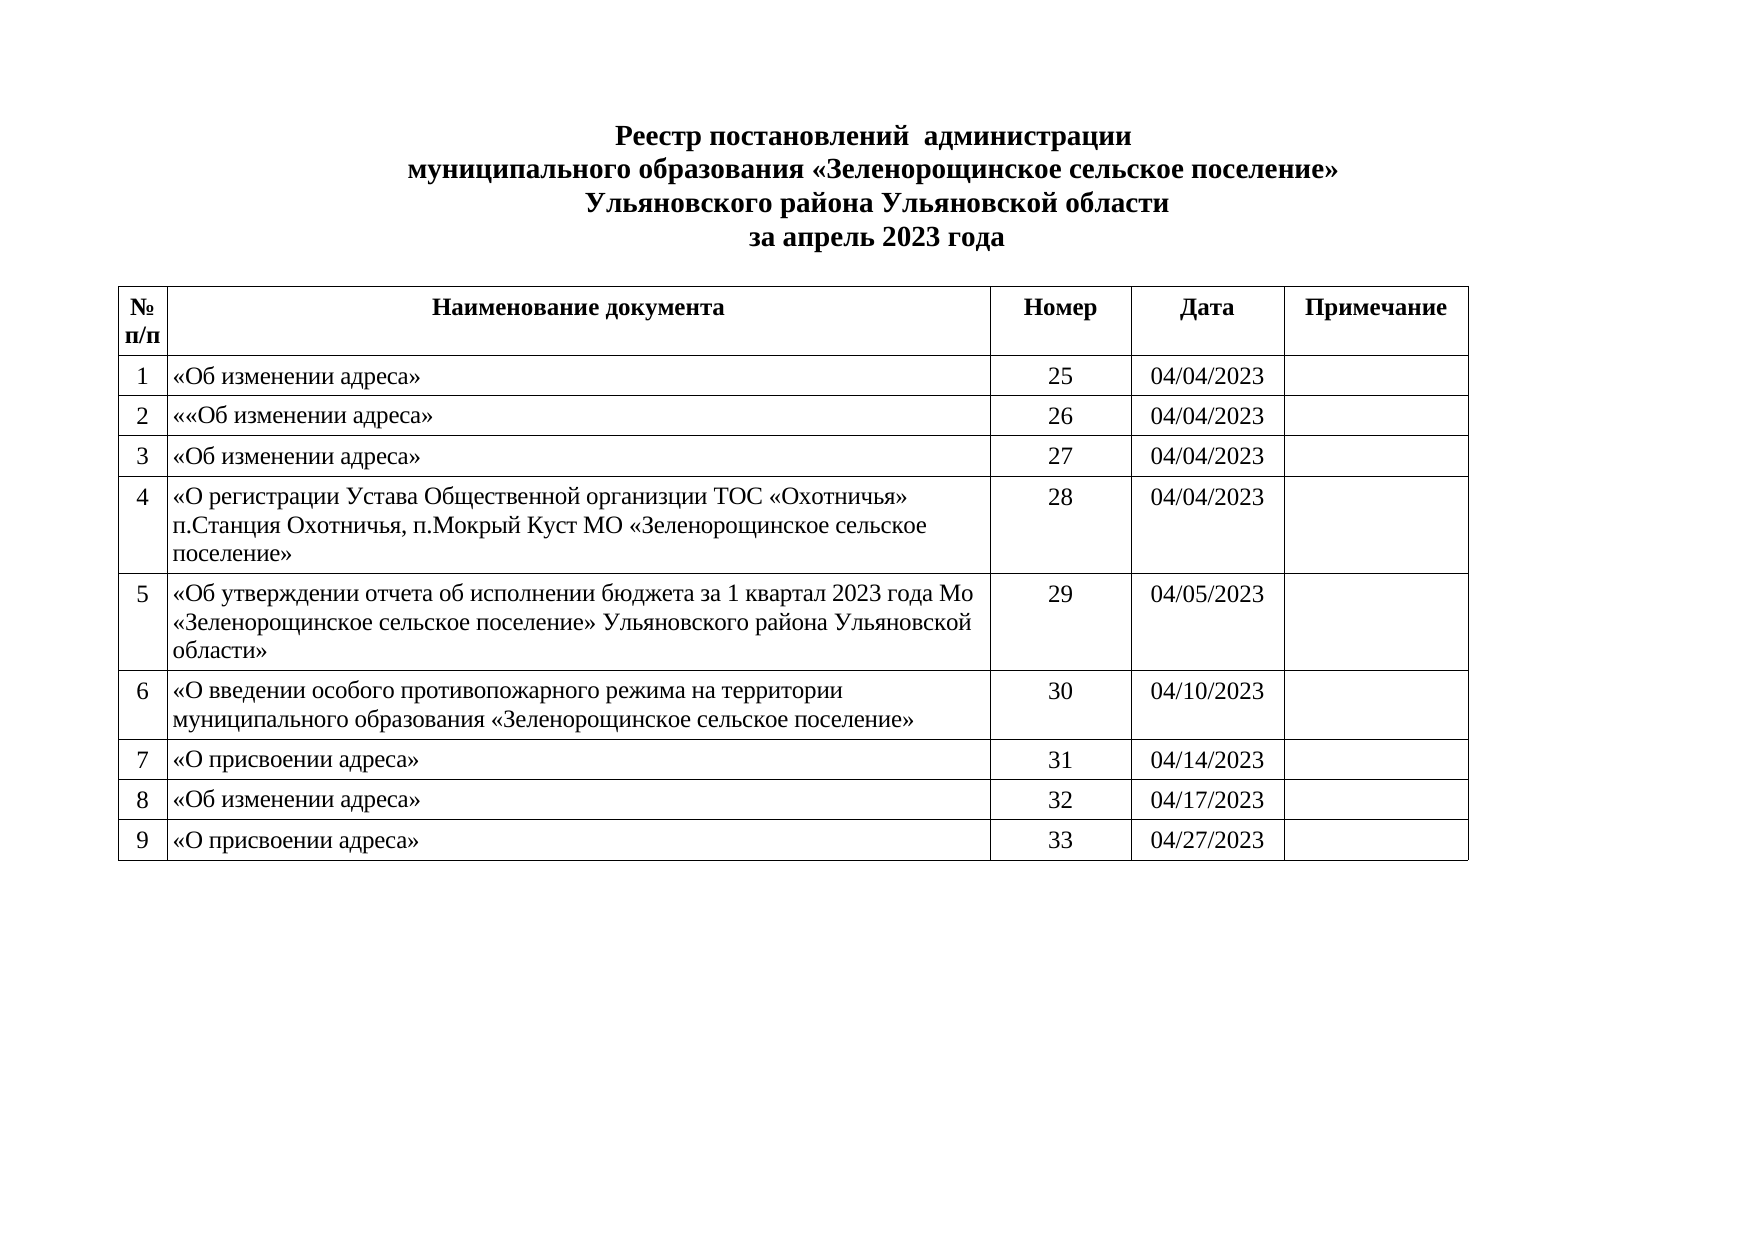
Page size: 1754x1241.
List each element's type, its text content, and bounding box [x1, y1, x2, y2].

table_header Наименование документа [168, 287, 990, 355]
table_cell 04.04.2023 [1132, 396, 1284, 435]
text за апрель 2023 года [118, 219, 1636, 252]
table_cell 04.04.2023 [1132, 436, 1284, 476]
table_cell 04.04.2023 [1132, 356, 1284, 395]
table_cell [1285, 820, 1468, 860]
table_header Примечание [1285, 287, 1468, 355]
table_cell ««Об изменении адреса» [168, 396, 990, 435]
table_cell 27 [991, 436, 1131, 476]
table_cell 04.04.2023 [1132, 477, 1284, 573]
table_cell [1285, 574, 1468, 670]
table_cell [1285, 477, 1468, 573]
table_cell 26 [991, 396, 1131, 435]
table_cell «О присвоении адреса» [168, 820, 990, 860]
table_cell 9 [119, 820, 167, 860]
text Реестр постановлений администрации [118, 118, 1636, 152]
table_cell [1285, 356, 1468, 395]
table_cell [1285, 780, 1468, 819]
table_cell «Об изменении адреса» [168, 780, 990, 819]
table_cell 33 [991, 820, 1131, 860]
table_cell [1285, 671, 1468, 739]
table_cell 25 [991, 356, 1131, 395]
table_cell 31 [991, 740, 1131, 779]
table_header Дата [1132, 287, 1284, 355]
table_cell 05.04.2023 [1132, 574, 1284, 670]
table_cell 2 [119, 396, 167, 435]
table_cell 1 [119, 356, 167, 395]
table_cell 3 [119, 436, 167, 476]
table_cell [1285, 740, 1468, 779]
table_cell «Об изменении адреса» [168, 356, 990, 395]
table_cell 10.04.2023 [1132, 671, 1284, 739]
table_cell [1285, 396, 1468, 435]
table_cell 6 [119, 671, 167, 739]
table_cell 7 [119, 740, 167, 779]
table_cell 17.04.2023 [1132, 780, 1284, 819]
table_cell «О регистрации Устава Общественной организции ТОС «Охотничья» п.Станция Охотничья, п.Мокрый Куст МО «Зеленорощинское сельское поселение» [168, 477, 990, 573]
table_cell «О введении особого противопожарного режима на территории муниципального образования «Зеленорощинское сельское поселение» [168, 671, 990, 739]
table_cell 30 [991, 671, 1131, 739]
table_cell [1285, 436, 1468, 476]
table_cell «Об изменении адреса» [168, 436, 990, 476]
table_header Номер [991, 287, 1131, 355]
table_cell 28 [991, 477, 1131, 573]
table_cell 5 [119, 574, 167, 670]
table_cell 4 [119, 477, 167, 573]
table_cell 32 [991, 780, 1131, 819]
text Ульяновского района Ульяновской области [118, 185, 1636, 219]
table_cell «О присвоении адреса» [168, 740, 990, 779]
table_cell 29 [991, 574, 1131, 670]
table_cell 8 [119, 780, 167, 819]
table_cell «Об утверждении отчета об исполнении бюджета за 1 квартал 2023 года Мо «Зеленорощинское сельское поселение» Ульяновского района Ульяновской области» [168, 574, 990, 670]
table_header № п/п [119, 287, 167, 355]
table_cell 27.04.2023 [1132, 820, 1284, 860]
table_cell 14.04.2023 [1132, 740, 1284, 779]
text муниципального образования «Зеленорощинское сельское поселение» [118, 152, 1636, 185]
